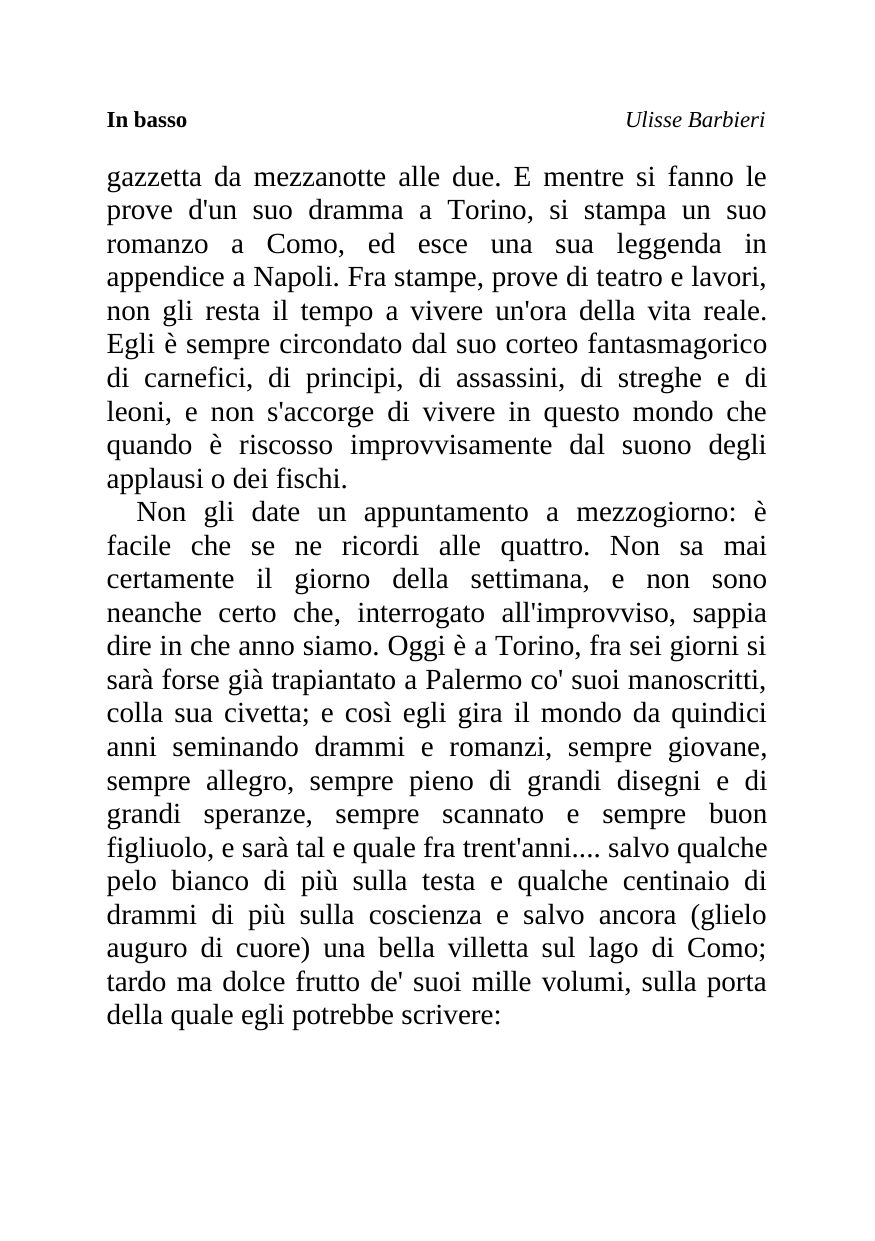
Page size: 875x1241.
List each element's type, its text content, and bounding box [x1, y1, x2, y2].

text Non gli date un appuntamento a mezzogiorno: è facile che se ne ricordi alle quattro. Non sa mai certamente il giorno della settimana, e non sono neanche certo che, interrogato all'improvviso, sappia dire in che anno siamo. Oggi è a Torino, fra sei giorni si sarà forse già trapiantato a Palermo co' suoi manoscritti, colla sua civetta; e così egli gira il mondo da quindici anni seminando drammi e romanzi, sempre giovane, sempre allegro, sempre pieno di grandi disegni e di grandi speranze, sempre scannato e sempre buon figliuolo, e sarà tal e quale fra trent'anni.... salvo qualche pelo bianco di più sulla testa e qualche centinaio di drammi di più sulla coscienza e salvo ancora (glielo auguro di cuore) una bella villetta sul lago di Como; tardo ma dolce frutto de' suoi mille volumi, sulla porta della quale egli potrebbe scrivere: [106, 494, 768, 1031]
text gazzetta da mezzanotte alle due. E mentre si fanno le prove d'un suo dramma a Torino, si stampa un suo romanzo a Como, ed esce una sua leggenda in appendice a Napoli. Fra stampe, prove di teatro e lavori, non gli resta il tempo a vivere un'ora della vita reale. Egli è sempre circondato dal suo corteo fantasmagorico di carnefici, di principi, di assassini, di streghe e di leoni, e non s'accorge di vivere in questo mondo che quando è riscosso improvvisamente dal suono degli applausi o dei fischi. [106, 159, 768, 494]
